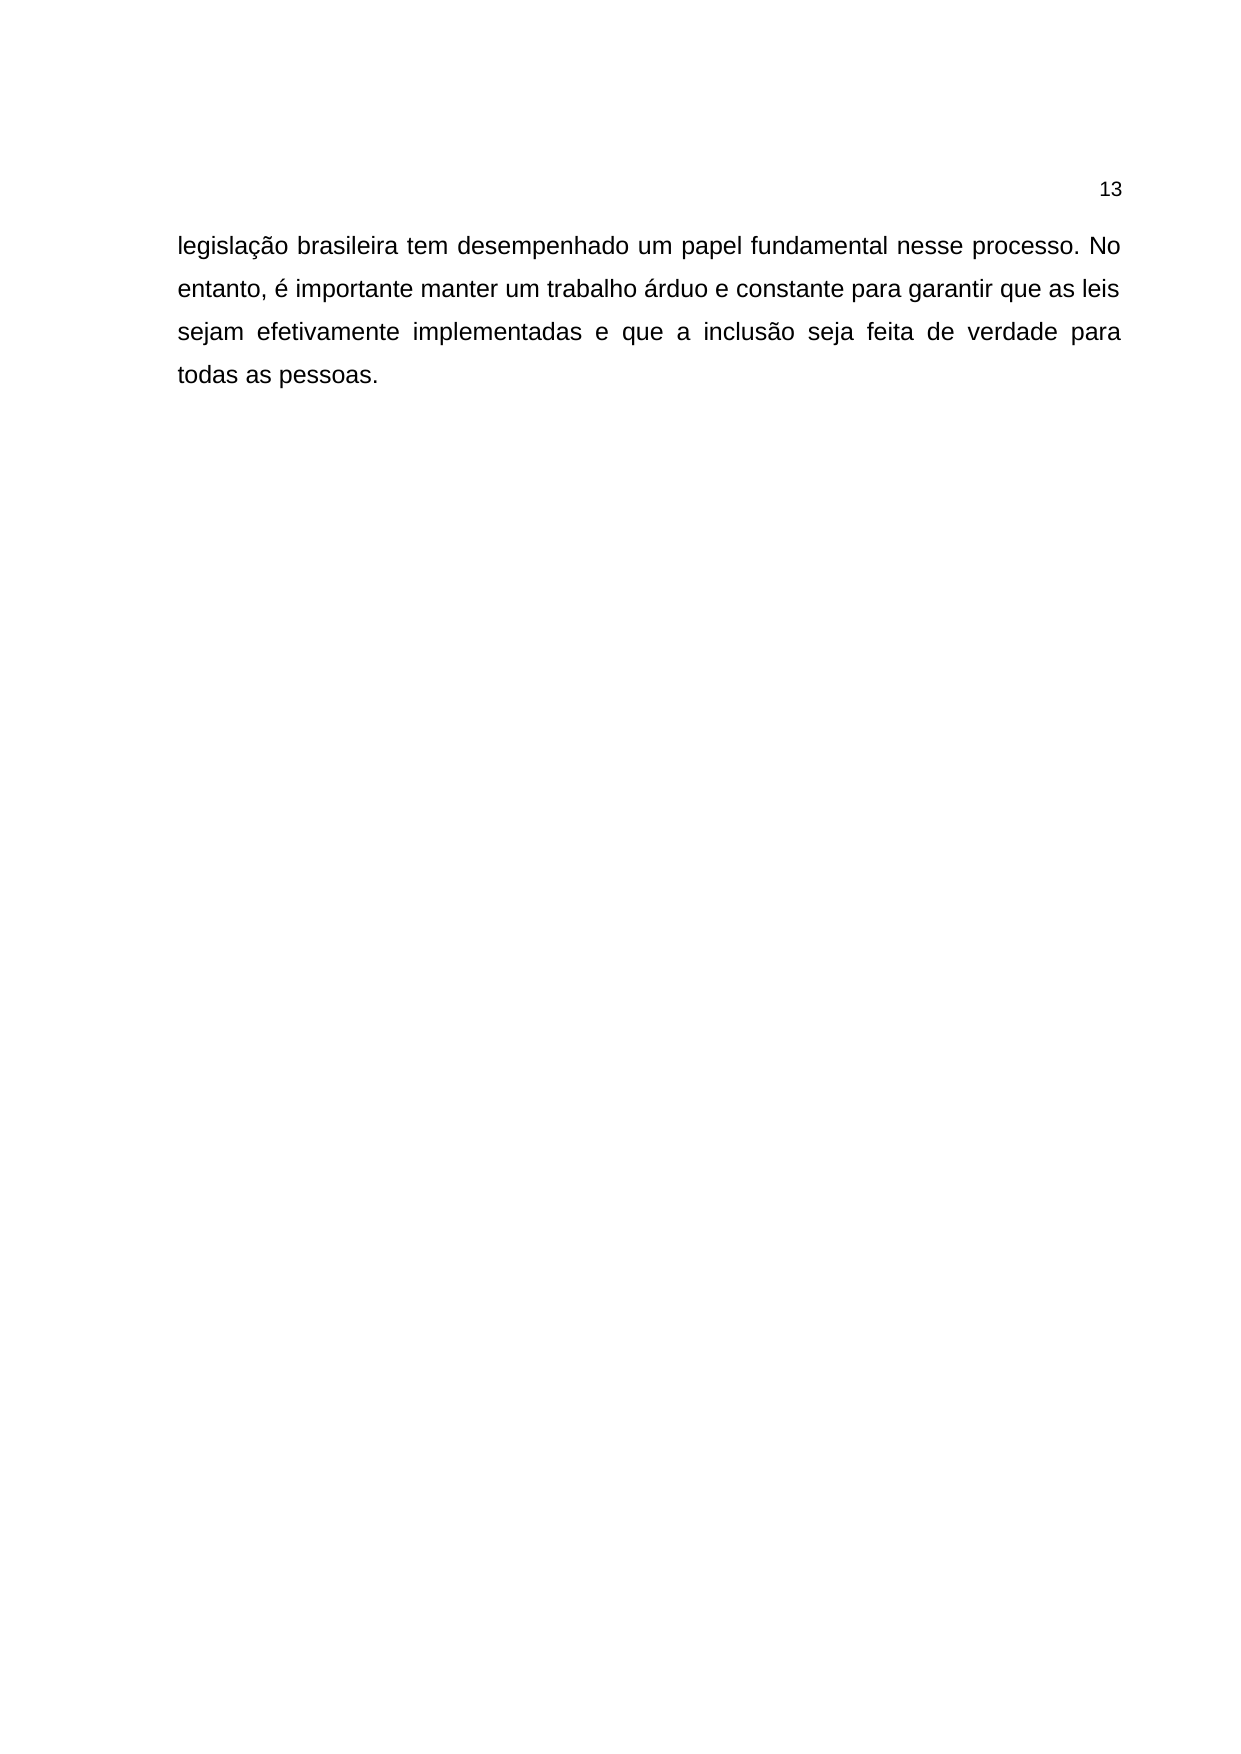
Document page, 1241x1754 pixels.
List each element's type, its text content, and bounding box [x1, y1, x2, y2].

text legislação brasileira tem desempenhado um papel fundamental nesse processo. No entanto, é importante manter um trabalho árduo e constante para garantir que as leis sejam efetivamente implementadas e que a inclusão seja feita de verdade para todas as pessoas. [177, 231, 1122, 389]
